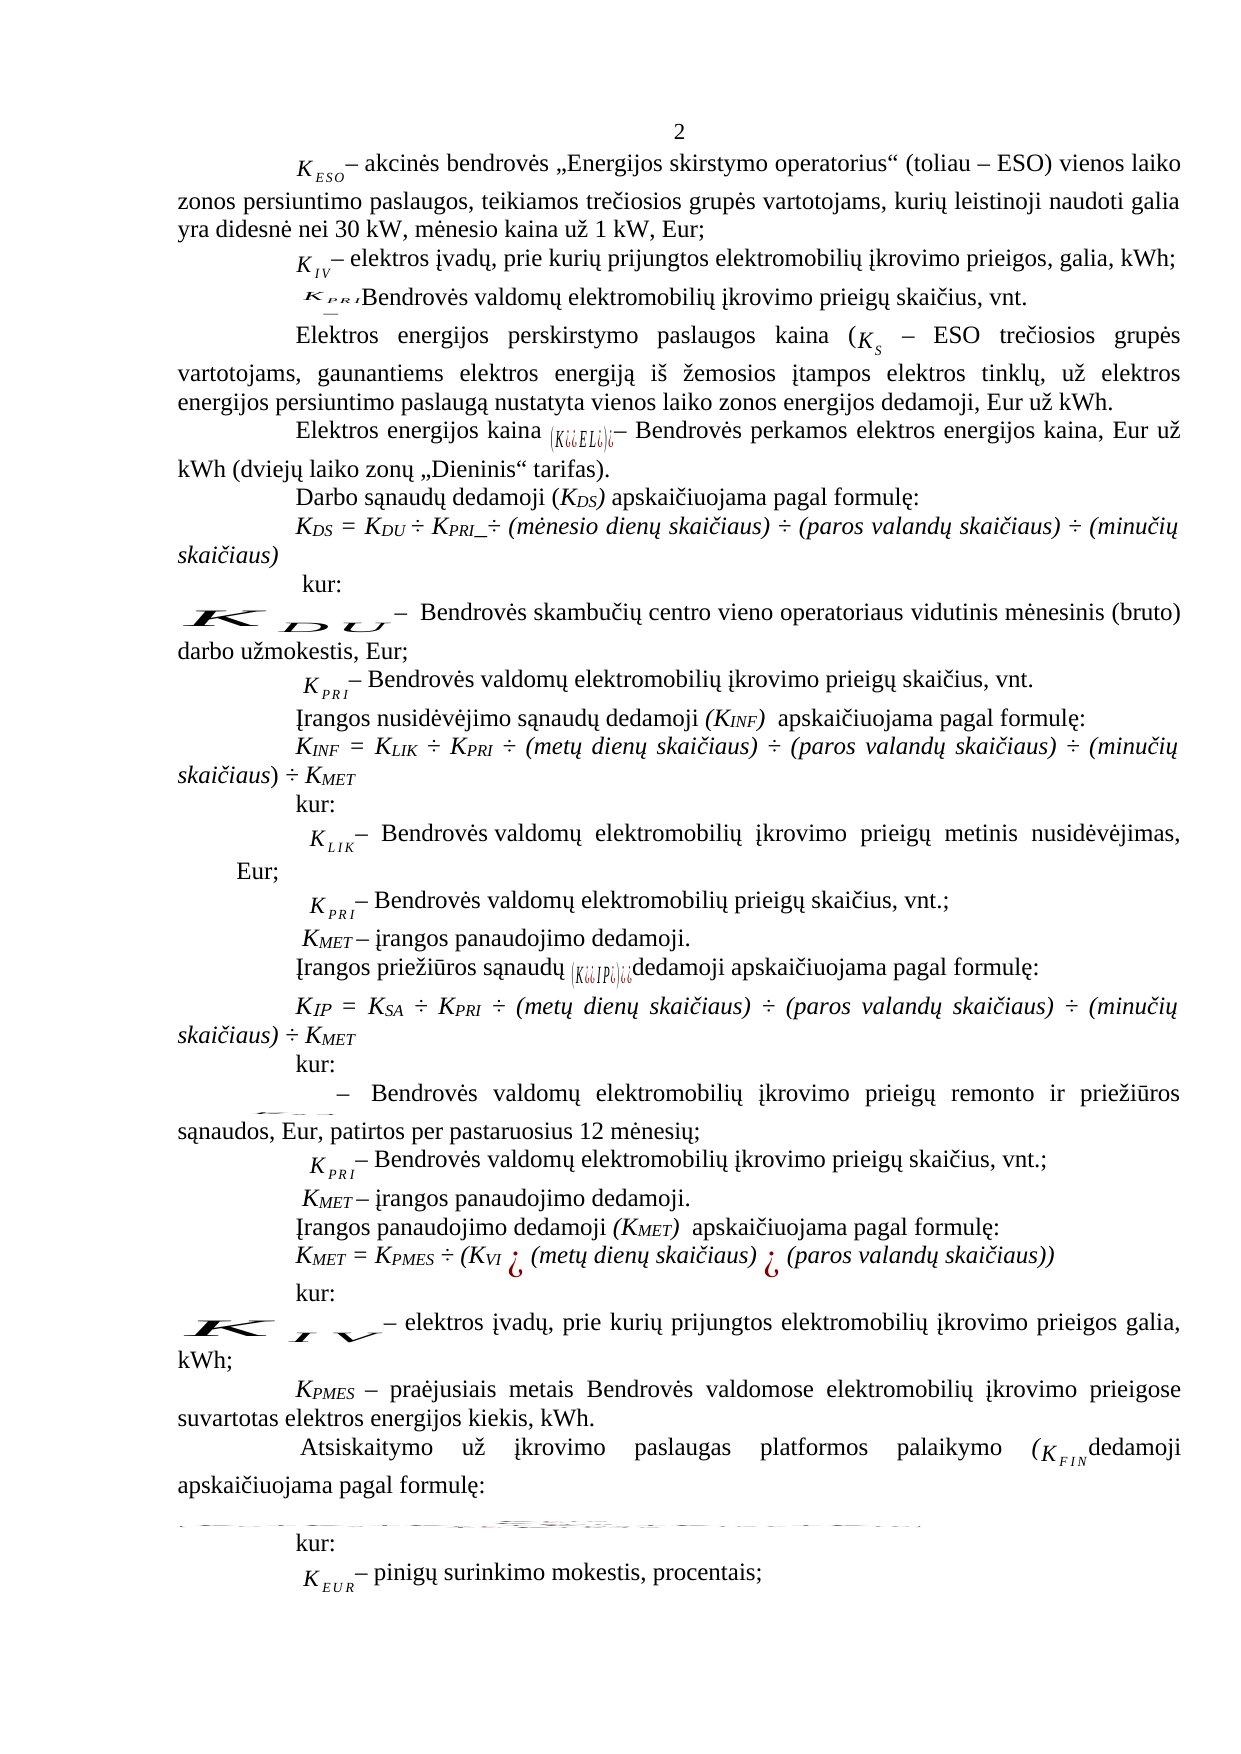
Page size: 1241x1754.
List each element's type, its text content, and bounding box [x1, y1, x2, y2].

text KMET – įrangos panaudojimo dedamoji. [295, 1183, 1181, 1212]
text kur: [177, 789, 1181, 818]
text Bendrovės valdomų elektromobilių įkrovimo prieigų skaičius, vnt. [177, 282, 1181, 320]
text kur: [236, 569, 1181, 597]
text KDS = KDU ÷ KPRI_÷ (mėnesio dienų skaičiaus) ÷ (paros valandų skaičiaus) ÷ (minučių skaičiaus) [177, 511, 1181, 569]
text – Bendrovės valdomų elektromobilių įkrovimo prieigų metinis nusidėvėjimas, Eur; [236, 818, 1181, 885]
text Elektros energijos perskirstymo paslaugos kaina ( – ESO trečiosios grupės vartotojams, gaunantiems elektros energiją iš žemosios įtampos elektros tinklų, už elektros energijos persiuntimo paslaugą nustatyta vienos laiko zonos energijos dedamoji, Eur už kWh. [177, 320, 1181, 416]
text – Bendrovės valdomų elektromobilių įkrovimo prieigų skaičius, vnt. [177, 664, 1181, 703]
text Įrangos nusidėvėjimo sąnaudų dedamoji (KINF) apskaičiuojama pagal formulę: [177, 703, 1181, 731]
text – elektros įvadų, prie kurių prijungtos elektromobilių įkrovimo prieigos galia, kWh; [177, 1307, 1181, 1374]
text – Bendrovės valdomų elektromobilių įkrovimo prieigų skaičius, vnt.; [177, 1144, 1181, 1183]
text KMET – įrangos panaudojimo dedamoji. [295, 923, 1181, 952]
text kur: [236, 1528, 1181, 1557]
text – pinigų surinkimo mokestis, procentais; [177, 1557, 1181, 1595]
text KPMES – praėjusiais metais Bendrovės valdomose elektromobilių įkrovimo prieigose suvartotas elektros energijos kiekis, kWh. [177, 1374, 1181, 1432]
text – Bendrovės valdomų elektromobilių įkrovimo prieigų remonto ir priežiūros sąnaudos, Eur, patirtos per pastaruosius 12 mėnesių; [177, 1078, 1181, 1144]
text Darbo sąnaudų dedamoji (KDS) apskaičiuojama pagal formulę: [177, 482, 1181, 511]
text Elektros energijos kaina – Bendrovės perkamos elektros energijos kaina, Eur už kWh (dviejų laiko zonų „Dieninis“ tarifas). [177, 416, 1181, 482]
text – elektros įvadų, prie kurių prijungtos elektromobilių įkrovimo prieigos, galia, kWh; [177, 243, 1181, 282]
text Įrangos panaudojimo dedamoji (KMET) apskaičiuojama pagal formulę: [177, 1212, 1181, 1240]
text Atsiskaitymo už įkrovimo paslaugas platformos palaikymo (dedamoji apskaičiuojama pagal formulę: [177, 1432, 1181, 1499]
text – Bendrovės valdomų elektromobilių prieigų skaičius, vnt.; [295, 885, 1181, 923]
text KMET = KPMES ÷ (KVI (metų dienų skaičiaus) (paros valandų skaičiaus)) [177, 1240, 1181, 1278]
text kur: [177, 1278, 1181, 1307]
text KINF = KLIK ÷ KPRI ÷ (metų dienų skaičiaus) ÷ (paros valandų skaičiaus) ÷ (minučių skaičiaus) ÷ KMET [177, 731, 1181, 789]
text – akcinės bendrovės „Energijos skirstymo operatorius“ (toliau – ESO) vienos laiko zonos persiuntimo paslaugos, teikiamos trečiosios grupės vartotojams, kurių leistinoji naudoti galia yra didesnė nei 30 kW, mėnesio kaina už 1 kW, Eur; [177, 148, 1181, 243]
text – Bendrovės skambučių centro vieno operatoriaus vidutinis mėnesinis (bruto) darbo užmokestis, Eur; [177, 597, 1181, 664]
text Įrangos priežiūros sąnaudų dedamoji apskaičiuojama pagal formulę: [177, 952, 1181, 990]
text KIP = KSA ÷ KPRI ÷ (metų dienų skaičiaus) ÷ (paros valandų skaičiaus) ÷ (minučių skaičiaus) ÷ KMET [177, 990, 1181, 1049]
text kur: [236, 1049, 1181, 1078]
